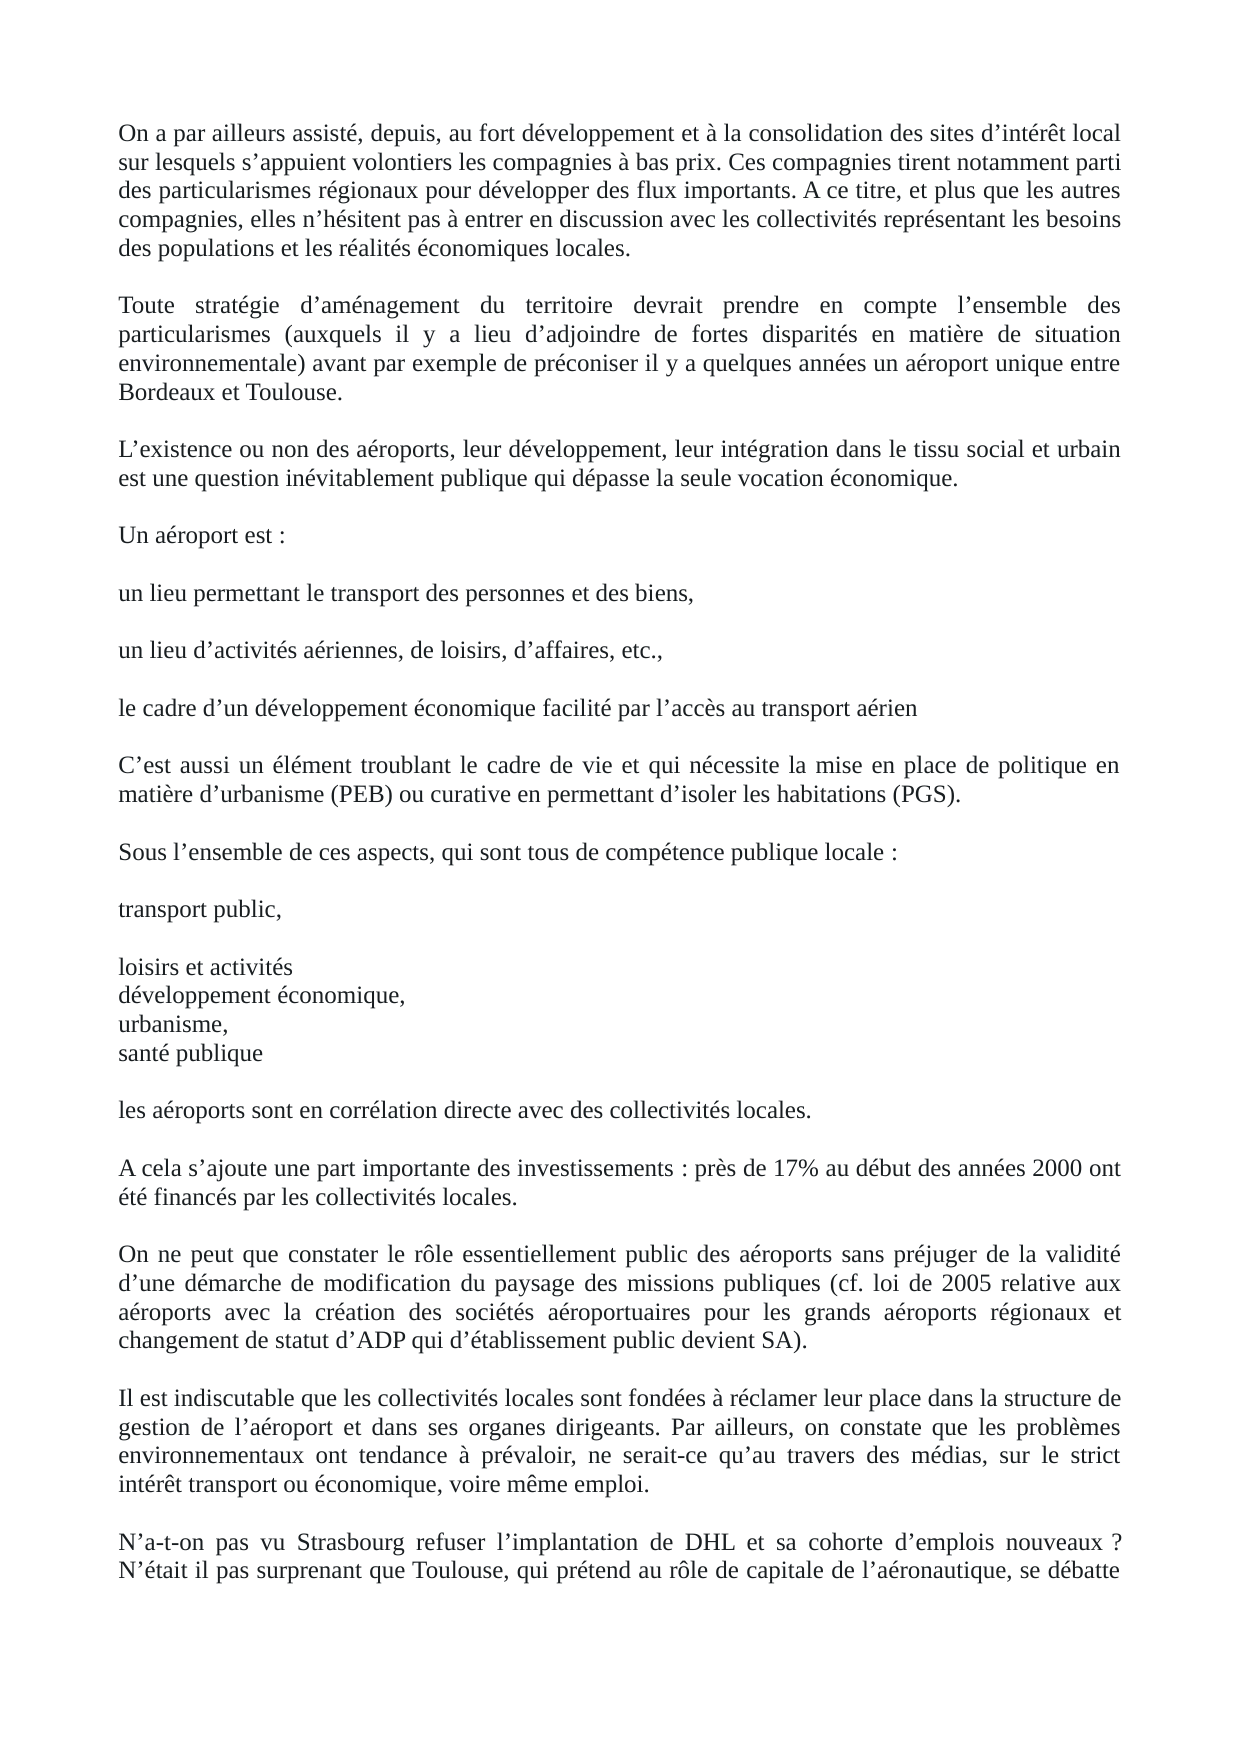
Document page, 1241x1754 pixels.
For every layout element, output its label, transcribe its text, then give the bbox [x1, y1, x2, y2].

text loisirs et activités [118, 923, 1122, 981]
text C’est aussi un élément troublant le cadre de vie et qui nécessite la mise en place de politique en matière d’urbanisme (PEB) ou curative en permettant d’isoler les habitations (PGS). [118, 722, 1122, 808]
text développement économique, [118, 981, 1122, 1009]
text On a par ailleurs assisté, depuis, au fort développement et à la consolidation des sites d’intérêt local sur lesquels s’appuient volontiers les compagnies à bas prix. Ces compagnies tirent notamment parti des particularismes régionaux pour développer des flux importants. A ce titre, et plus que les autres compagnies, elles n’hésitent pas à entrer en discussion avec les collectivités représentant les besoins des populations et les réalités économiques locales. [118, 118, 1122, 262]
text N’a-t-on pas vu Strasbourg refuser l’implantation de DHL et sa cohorte d’emplois nouveaux ? N’était il pas surprenant que Toulouse, qui prétend au rôle de capitale de l’aéronautique, se débatte [118, 1498, 1122, 1584]
text transport public, [118, 866, 1122, 923]
text urbanisme, santé publique [118, 1009, 1122, 1067]
text Il est indiscutable que les collectivités locales sont fondées à réclamer leur place dans la structure de gestion de l’aéroport et dans ses organes dirigeants. Par ailleurs, on constate que les problèmes environnementaux ont tendance à prévaloir, ne serait-ce qu’au travers des médias, sur le strict intérêt transport ou économique, voire même emploi. [118, 1354, 1122, 1498]
text le cadre d’un développement économique facilité par l’accès au transport aérien [118, 664, 1122, 722]
text A cela s’ajoute une part importante des investissements : près de 17% au début des années 2000 ont été financés par les collectivités locales. [118, 1124, 1122, 1211]
text On ne peut que constater le rôle essentiellement public des aéroports sans préjuger de la validité d’une démarche de modification du paysage des missions publiques (cf. loi de 2005 relative aux aéroports avec la création des sociétés aéroportuaires pour les grands aéroports régionaux et changement de statut d’ADP qui d’établissement public devient SA). [118, 1211, 1122, 1354]
text Toute stratégie d’aménagement du territoire devrait prendre en compte l’ensemble des particularismes (auxquels il y a lieu d’adjoindre de fortes disparités en matière de situation environnementale) avant par exemple de préconiser il y a quelques années un aéroport unique entre Bordeaux et Toulouse. [118, 262, 1122, 406]
text les aéroports sont en corrélation directe avec des collectivités locales. [118, 1067, 1122, 1124]
text un lieu d’activités aériennes, de loisirs, d’affaires, etc., [118, 607, 1122, 664]
text un lieu permettant le transport des personnes et des biens, [118, 549, 1122, 607]
text Sous l’ensemble de ces aspects, qui sont tous de compétence publique locale : [118, 808, 1122, 866]
text L’existence ou non des aéroports, leur développement, leur intégration dans le tissu social et urbain est une question inévitablement publique qui dépasse la seule vocation économique. [118, 406, 1122, 492]
text Un aéroport est : [118, 492, 1122, 549]
